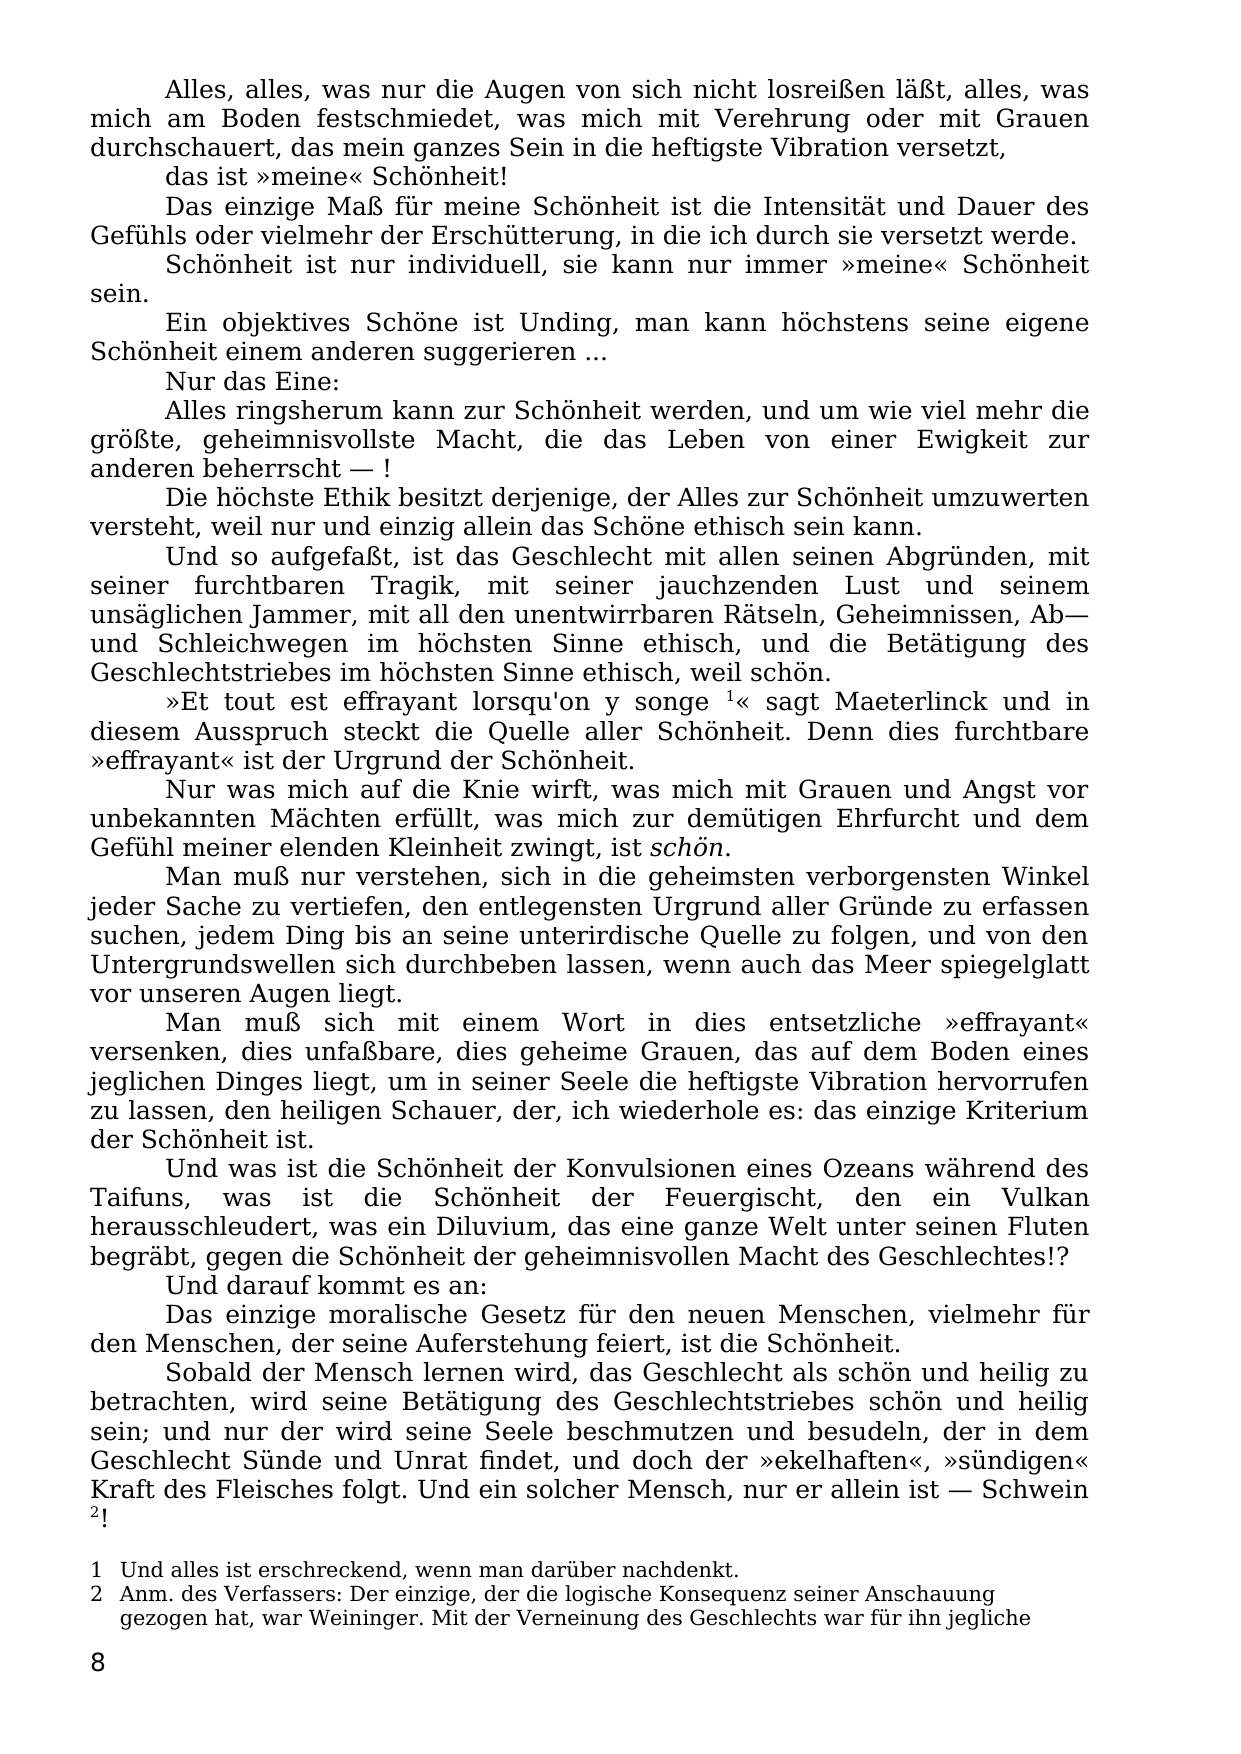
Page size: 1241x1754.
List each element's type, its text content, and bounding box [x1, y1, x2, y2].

text Schönheit ist nur individuell, sie kann nur immer »meine« Schönheit sein. [90, 250, 1091, 308]
text Und so aufgefaßt, ist das Geschlecht mit allen seinen Abgründen, mit seiner furchtbaren Tragik, mit seiner jauchzenden Lust und seinem unsäglichen Jammer, mit all den unentwirrbaren Rätseln, Geheimnissen, Ab— und Schleichwegen im höchsten Sinne ethisch, und die Betätigung des Geschlechtstriebes im höchsten Sinne ethisch, weil schön. [90, 542, 1091, 687]
text Anm. des Verfassers: Der einzige, der die logische Konsequenz seiner Anschauung gezogen hat, war Weininger. Mit der Verneinung des Geschlechts war für ihn jegliche [90, 1582, 1091, 1631]
text Sobald der Mensch lernen wird, das Geschlecht als schön und heilig zu betrachten, wird seine Betätigung des Geschlechtstriebes schön und heilig sein; und nur der wird seine Seele beschmutzen und besudeln, der in dem Geschlecht Sünde und Unrat findet, und doch der »ekelhaften«, »sündigen« Kraft des Fleisches folgt. Und ein solcher Mensch, nur er allein ist — Schwein ! [90, 1358, 1091, 1533]
text Das einzige moralische Gesetz für den neuen Menschen, vielmehr für den Menschen, der seine Auferstehung feiert, ist die Schönheit. [90, 1300, 1091, 1358]
text Und darauf kommt es an: [90, 1271, 1091, 1300]
text Das einzige Maß für meine Schönheit ist die Intensität und Dauer des Gefühls oder vielmehr der Erschütterung, in die ich durch sie versetzt werde. [90, 192, 1091, 250]
text Die höchste Ethik besitzt derjenige, der Alles zur Schönheit umzuwerten versteht, weil nur und einzig allein das Schöne ethisch sein kann. [90, 483, 1091, 542]
text Man muß sich mit einem Wort in dies entsetzliche »effrayant« versenken, dies unfaßbare, dies geheime Grauen, das auf dem Boden eines jeglichen Dinges liegt, um in seiner Seele die heftigste Vibration hervorrufen zu lassen, den heiligen Schauer, der, ich wiederhole es: das einzige Kriterium der Schönheit ist. [90, 1008, 1091, 1154]
text »Et tout est effrayant lorsqu'on y songe « sagt Maeterlinck und in diesem Ausspruch steckt die Quelle aller Schönheit. Denn dies furchtbare »effrayant« ist der Urgrund der Schönheit. [90, 687, 1091, 775]
text Man muß nur verstehen, sich in die geheimsten verborgensten Winkel jeder Sache zu vertiefen, den entlegensten Urgrund aller Gründe zu erfassen suchen, jedem Ding bis an seine unterirdische Quelle zu folgen, und von den Untergrundswellen sich durchbeben lassen, wenn auch das Meer spiegelglatt vor unseren Augen liegt. [90, 862, 1091, 1008]
text Nur was mich auf die Knie wirft, was mich mit Grauen und Angst vor unbekannten Mächten erfüllt, was mich zur demütigen Ehrfurcht und dem Gefühl meiner elenden Kleinheit zwingt, ist schön. [90, 775, 1091, 862]
text Und was ist die Schönheit der Konvulsionen eines Ozeans während des Taifuns, was ist die Schönheit der Feuergischt, den ein Vulkan herausschleudert, was ein Diluvium, das eine ganze Welt unter seinen Fluten begräbt, gegen die Schönheit der geheimnisvollen Macht des Geschlechtes!? [90, 1154, 1091, 1271]
text Nur das Eine: [90, 367, 1091, 396]
text Und alles ist erschreckend, wenn man darüber nachdenkt. [90, 1558, 1091, 1582]
text Alles, alles, was nur die Augen von sich nicht losreißen läßt, alles, was mich am Boden festschmiedet, was mich mit Verehrung oder mit Grauen durchschauert, das mein ganzes Sein in die heftigste Vibration versetzt, [90, 75, 1091, 162]
text Ein objektives Schöne ist Unding, man kann höchstens seine eigene Schönheit einem anderen suggerieren ... [90, 308, 1091, 367]
text das ist »meine« Schönheit! [90, 162, 1091, 192]
text Alles ringsherum kann zur Schönheit werden, und um wie viel mehr die größte, geheimnisvollste Macht, die das Leben von einer Ewigkeit zur anderen beherrscht — ! [90, 396, 1091, 483]
